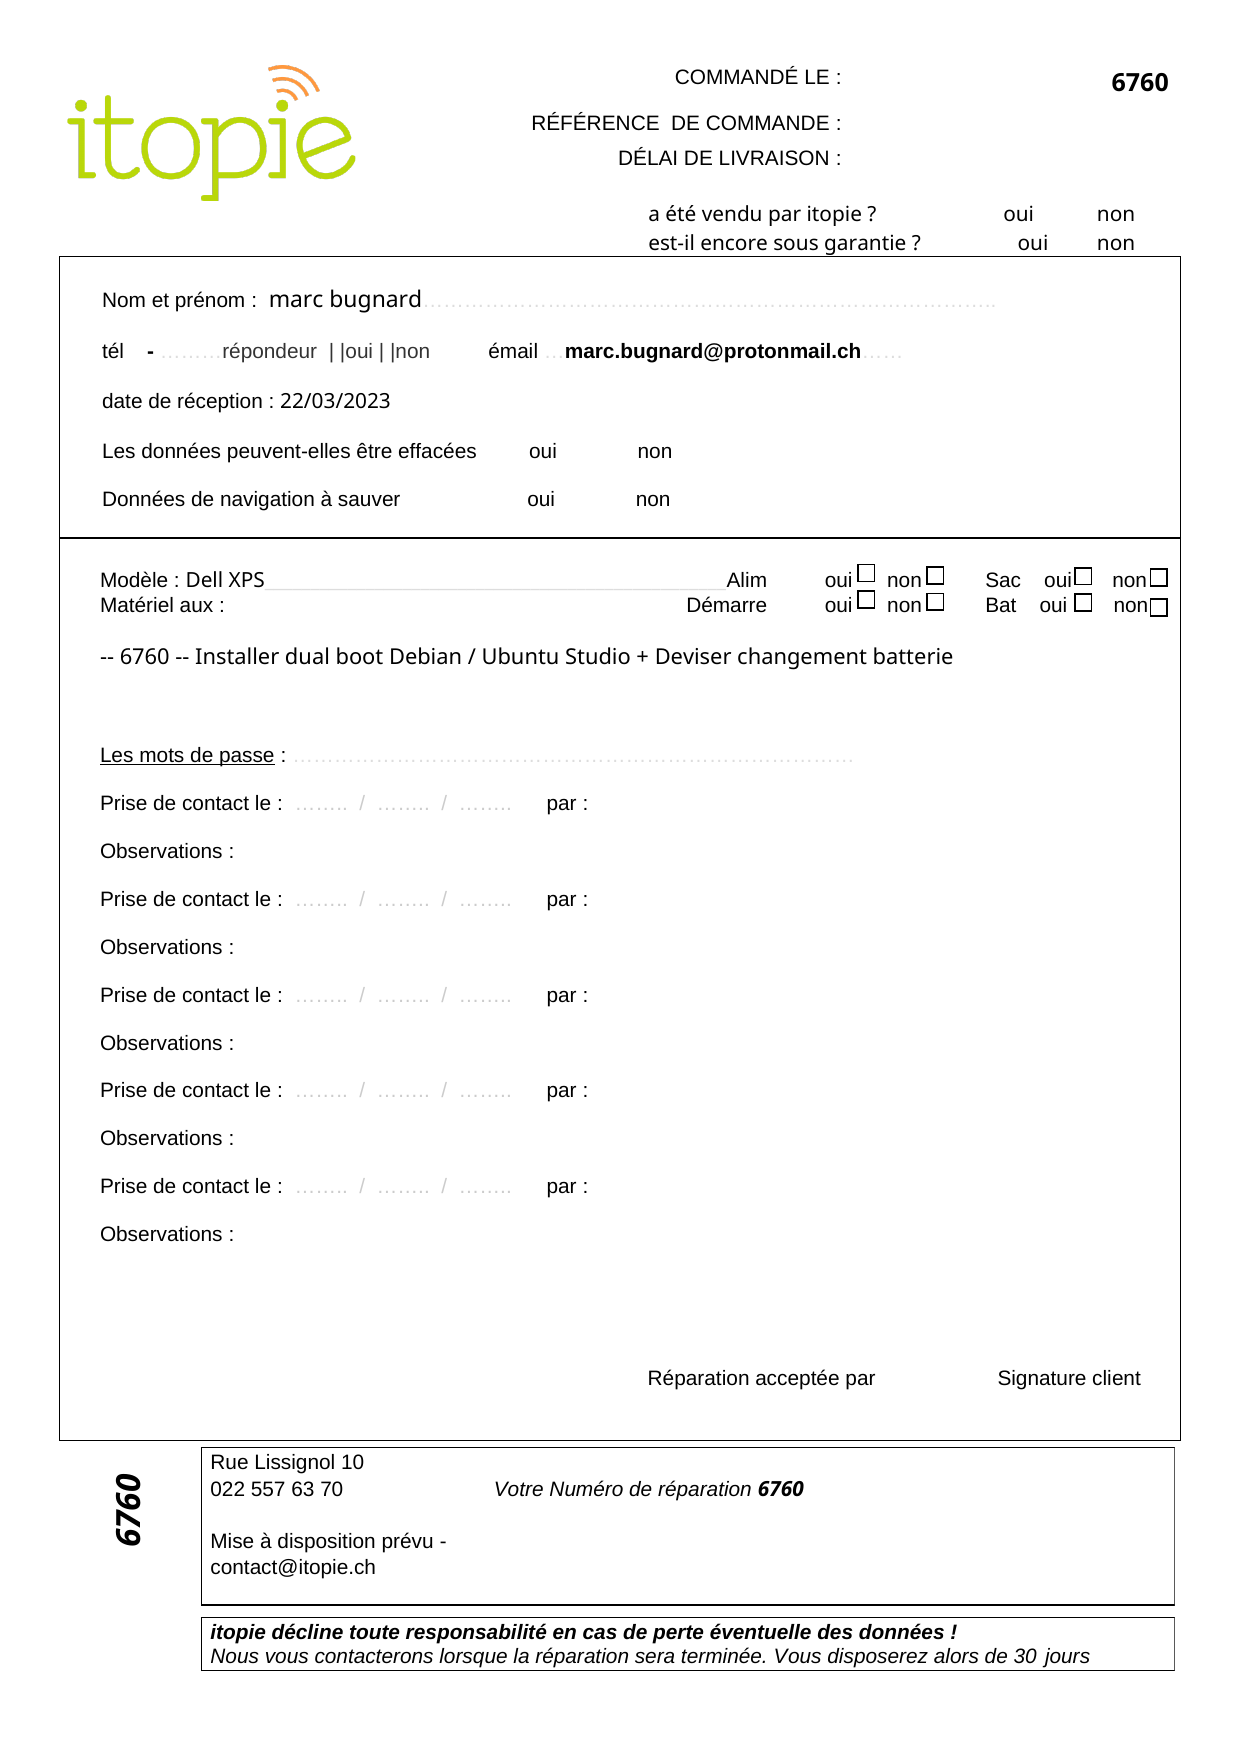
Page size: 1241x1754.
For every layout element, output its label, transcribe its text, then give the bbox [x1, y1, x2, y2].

text Prise de contact le : …….. / …….. / …….. par : [60, 788, 1180, 815]
text Réparation acceptée par Signature client [60, 1363, 1180, 1390]
text Modèle : Dell XPS Alim oui non Sac oui non [60, 562, 856, 590]
text Modèle : Dell XPS Alim oui non Sac oui non [948, 562, 1180, 590]
picture [67, 65, 356, 201]
text a été vendu par itopie ? oui non [59, 199, 1181, 228]
text Nom et prénom : marc bugnard……………………………………………………………………….. [60, 280, 1180, 314]
text Prise de contact le : …….. / …….. / …….. par : [60, 979, 1180, 1006]
text Observations : [60, 1219, 1180, 1246]
table_cell [847, 105, 1180, 140]
table_cell DÉLAI DE LIVRAISON : [490, 140, 847, 175]
text -- 6760 -- Installer dual boot Debian / Ubuntu Studio + Deviser changement batterie [60, 638, 1180, 671]
table_header 6760 [847, 59, 1180, 104]
text Prise de contact le : …….. / …….. / …….. par : [60, 1171, 1180, 1198]
text Les données peuvent-elles être effacées oui non [60, 436, 1180, 463]
text est-il encore sous garantie ? oui non [59, 228, 1181, 256]
text Matériel aux : Démarre oui non Bat oui non [60, 590, 1180, 617]
table_cell itopie décline toute responsabilité en cas de perte éventuelle des données ! Nous vous contacterons lorsque la réparation sera terminée. Vous disposerez alors de 30 jours [195, 1611, 1180, 1677]
text Modèle : Dell XPS Alim oui non Sac oui non [879, 562, 925, 590]
text Observations : [60, 1027, 1180, 1054]
table_header COMMANDÉ LE : [490, 59, 847, 104]
table_cell [847, 140, 1180, 175]
text Observations : [60, 931, 1180, 958]
table_header 6760 [59, 1441, 195, 1677]
text Les mots de passe : ……………………………………………………………………… [60, 740, 1180, 767]
table_cell RÉFÉRENCE DE COMMANDE : [490, 105, 847, 140]
text Observations : [60, 836, 1180, 863]
text Données de navigation à sauver oui non [60, 484, 1180, 511]
text Prise de contact le : …….. / …….. / …….. par : [60, 883, 1180, 911]
text Observations : [60, 1123, 1180, 1150]
text date de réception : 22/03/2023 [60, 383, 1180, 415]
table_header Rue Lissignol 10 022 557 63 70 Votre Numéro de réparation 6760 Mise à disposition prévu - contact@itopie.ch [195, 1441, 1180, 1611]
text Prise de contact le : …….. / …….. / …….. par : [60, 1075, 1180, 1102]
text tél - ………répondeur | |oui | |non émail …marc.bugnard@protonmail.ch…… [60, 335, 1180, 362]
